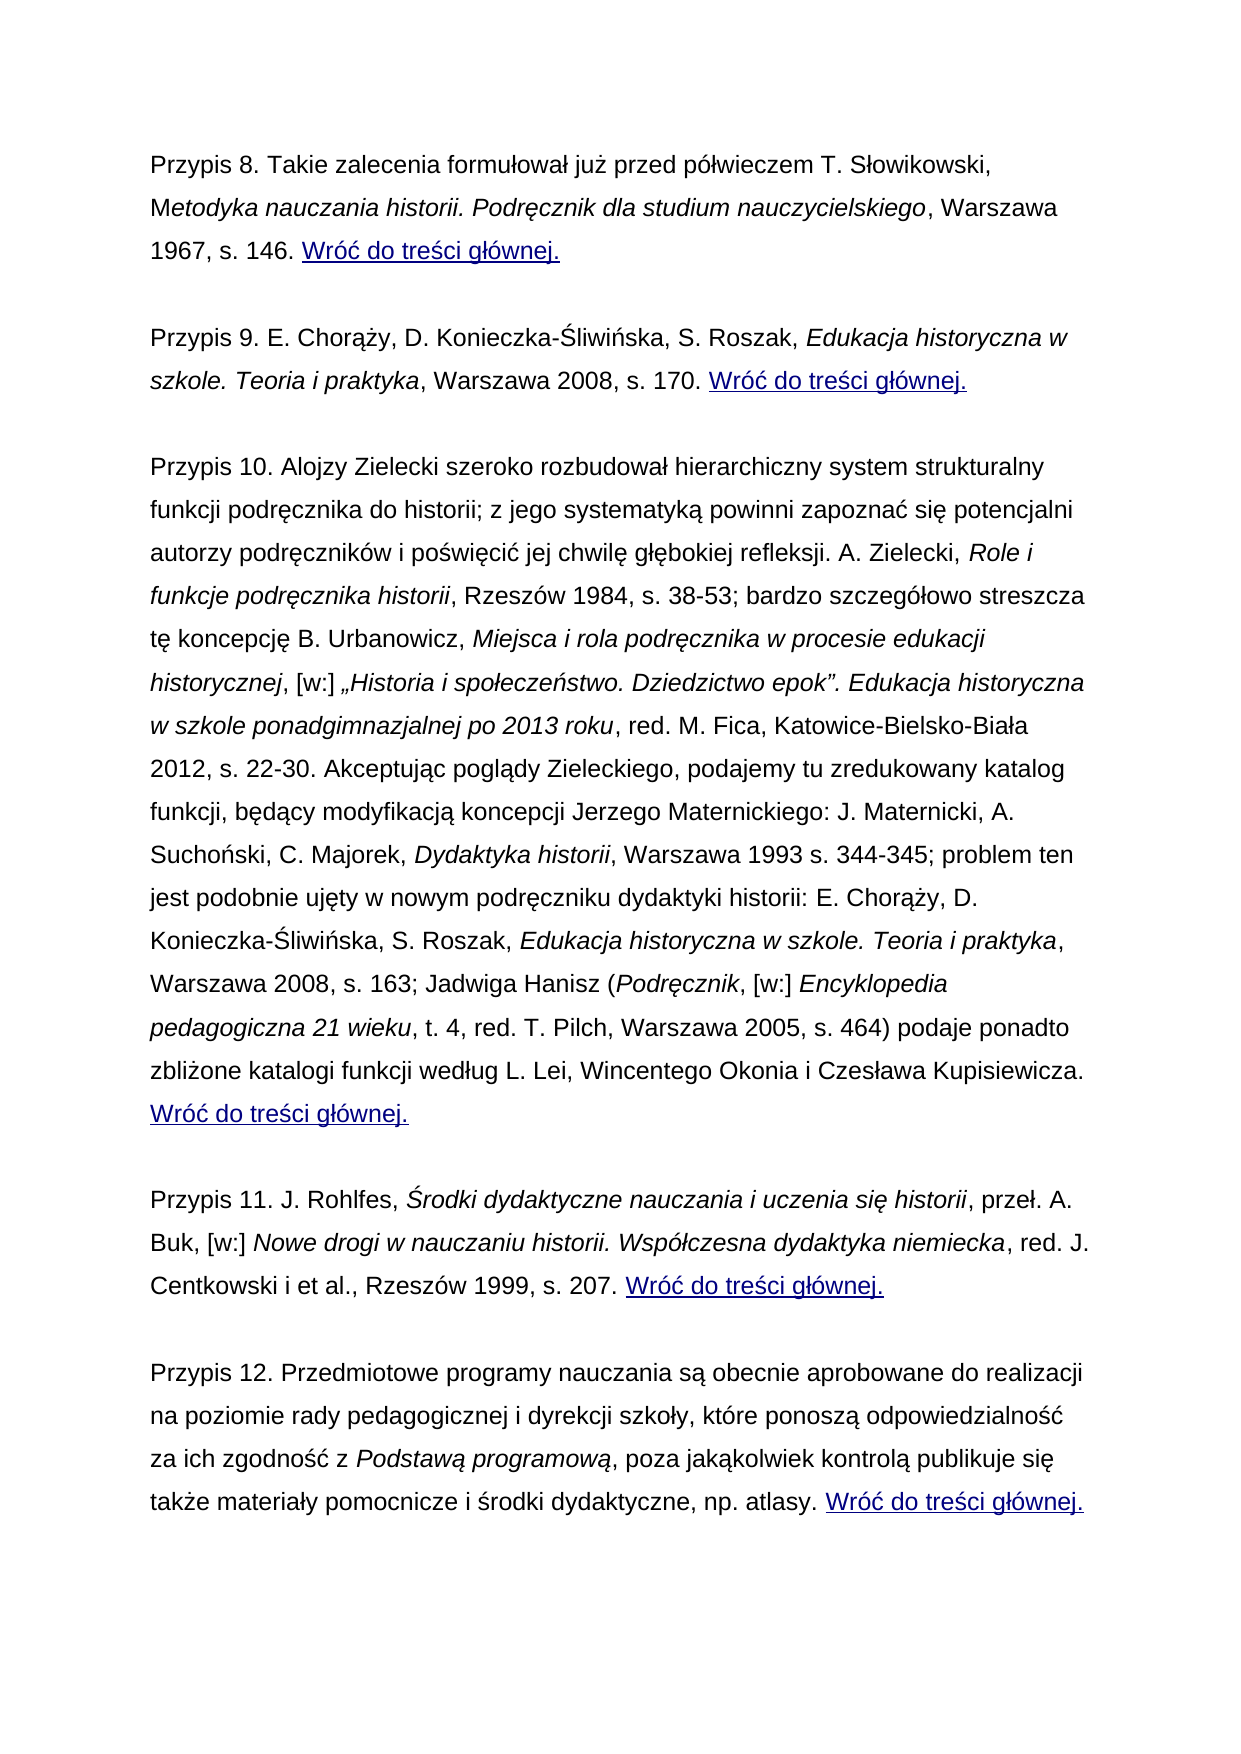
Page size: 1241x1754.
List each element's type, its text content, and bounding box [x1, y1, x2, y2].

text Przypis 8. Takie zalecenia formułował już przed półwieczem T. Słowikowski, Metodyka nauczania historii. Podręcznik dla studium nauczycielskiego, Warszawa 1967, s. 146. Wróć do treści głównej. [150, 150, 1090, 265]
text Przypis 12. Przedmiotowe programy nauczania są obecnie aprobowane do realizacji na poziomie rady pedagogicznej i dyrekcji szkoły, które ponoszą odpowiedzialność za ich zgodność z Podstawą programową, poza jakąkolwiek kontrolą publikuje się także materiały pomocnicze i środki dydaktyczne, np. atlasy. Wróć do treści głównej. [150, 1357, 1090, 1516]
text Przypis 9. E. Chorąży, D. Konieczka-Śliwińska, S. Roszak, Edukacja historyczna w szkole. Teoria i praktyka, Warszawa 2008, s. 170. Wróć do treści głównej. [150, 322, 1090, 394]
text Przypis 11. J. Rohlfes, Środki dydaktyczne nauczania i uczenia się historii, przeł. A. Buk, [w:] Nowe drogi w nauczaniu historii. Współczesna dydaktyka niemiecka, red. J. Centkowski i et al., Rzeszów 1999, s. 207. Wróć do treści głównej. [150, 1185, 1090, 1300]
text Przypis 10. Alojzy Zielecki szeroko rozbudował hierarchiczny system strukturalny funkcji podręcznika do historii; z jego systematyką powinni zapoznać się potencjalni autorzy podręczników i poświęcić jej chwilę głębokiej refleksji. A. Zielecki, Role i funkcje podręcznika historii, Rzeszów 1984, s. 38-53; bardzo szczegółowo streszcza tę koncepcję B. Urbanowicz, Miejsca i rola podręcznika w procesie edukacji historycznej, [w:] „Historia i społeczeństwo. Dziedzictwo epok”. Edukacja historyczna w szkole ponadgimnazjalnej po 2013 roku, red. M. Fica, Katowice-Bielsko-Biała 2012, s. 22-30. Akceptując poglądy Zieleckiego, podajemy tu zredukowany katalog funkcji, będący modyfikacją koncepcji Jerzego Maternickiego: J. Maternicki, A. Suchoński, C. Majorek, Dydaktyka historii, Warszawa 1993 s. 344-345; problem ten jest podobnie ujęty w nowym podręczniku dydaktyki historii: E. Chorąży, D. Konieczka-Śliwińska, S. Roszak, Edukacja historyczna w szkole. Teoria i praktyka, Warszawa 2008, s. 163; Jadwiga Hanisz (Podręcznik, [w:] Encyklopedia pedagogiczna 21 wieku, t. 4, red. T. Pilch, Warszawa 2005, s. 464) podaje ponadto zbliżone katalogi funkcji według L. Lei, Wincentego Okonia i Czesława Kupisiewicza. Wróć do treści głównej. [150, 452, 1090, 1127]
